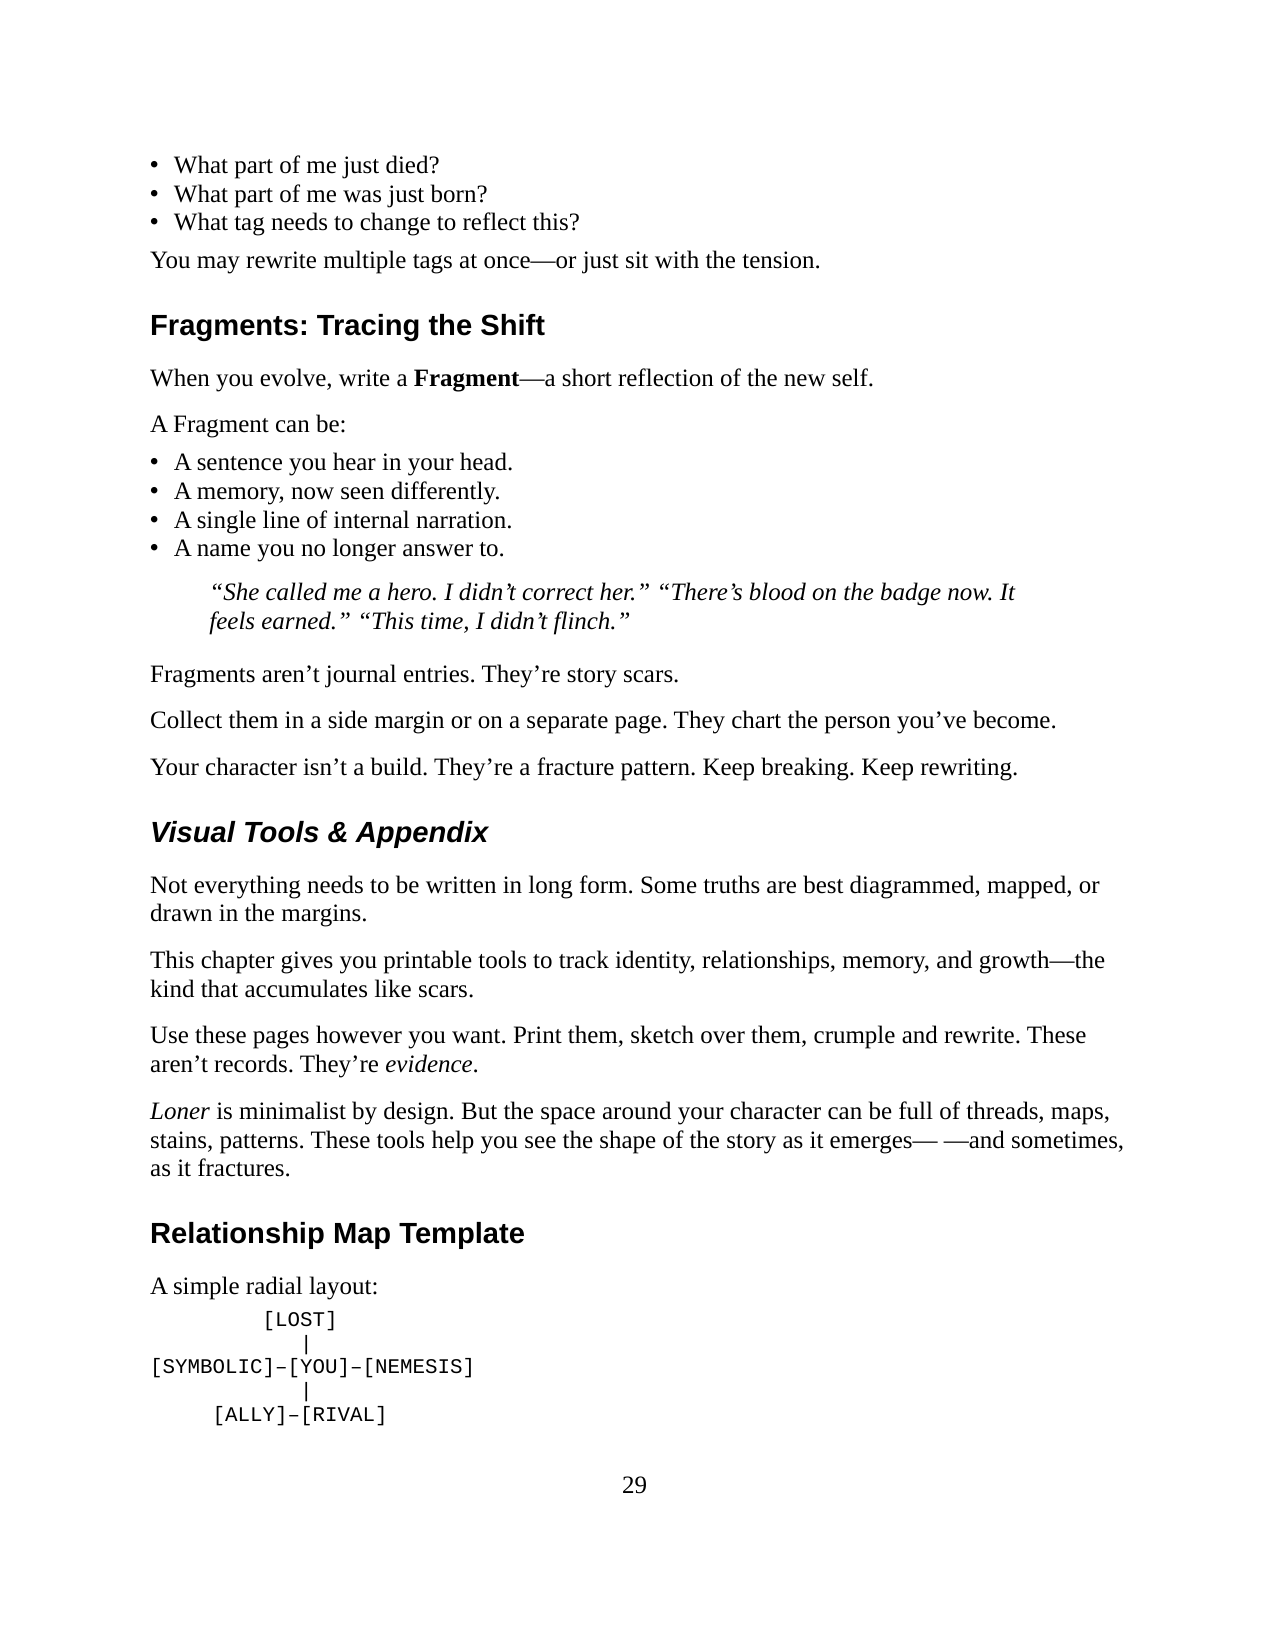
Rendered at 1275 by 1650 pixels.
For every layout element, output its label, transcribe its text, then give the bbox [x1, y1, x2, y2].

list A name you no longer answer to. [150, 533, 1125, 562]
text [SYMBOLIC]–[YOU]–[NEMESIS] [150, 1356, 1125, 1380]
text A simple radial layout: [150, 1271, 1125, 1300]
list A sentence you hear in your head. [150, 447, 1125, 476]
subtitle Fragments: Tracing the Shift [150, 308, 1125, 341]
text [ALLY]–[RIVAL] [150, 1403, 1125, 1427]
list What part of me was just born? [150, 179, 1125, 207]
text Your character isn’t a build. They’re a fracture pattern. Keep breaking. Keep rewriting. [150, 752, 1125, 781]
text Collect them in a side margin or on a separate page. They chart the person you’ve become. [150, 705, 1125, 734]
text Use these pages however you want. Print them, sketch over them, crumple and rewrite. These aren’t records. They’re evidence. [150, 1021, 1125, 1078]
text When you evolve, write a Fragment—a short reflection of the new self. [150, 363, 1125, 392]
text | [150, 1333, 1125, 1356]
list A single line of internal narration. [150, 505, 1125, 533]
text Loner is minimalist by design. But the space around your character can be full of threads, maps, stains, patterns. These tools help you see the shape of the story as it emerges— —and sometimes, as it fractures. [150, 1096, 1125, 1182]
text This chapter gives you printable tools to track identity, relationships, memory, and growth—the kind that accumulates like scars. [150, 945, 1125, 1003]
list What tag needs to change to reflect this? [150, 207, 1125, 236]
subtitle Relationship Map Template [150, 1216, 1125, 1250]
text You may rewrite multiple tags at once—or just sit with the tension. [150, 245, 1125, 274]
text [LOST] [150, 1309, 1125, 1333]
text Not everything needs to be written in long form. Some truths are best diagrammed, mapped, or drawn in the margins. [150, 870, 1125, 927]
text | [150, 1380, 1125, 1403]
list What part of me just died? [150, 150, 1125, 179]
list A memory, now seen differently. [150, 476, 1125, 505]
text “She called me a hero. I didn’t correct her.” “There’s blood on the badge now. It feels earned.” “This time, I didn’t flinch.” [209, 577, 1066, 635]
subtitle Visual Tools & Appendix [150, 815, 1125, 848]
text Fragments aren’t journal entries. They’re story scars. [150, 659, 1125, 687]
text A Fragment can be: [150, 409, 1125, 438]
